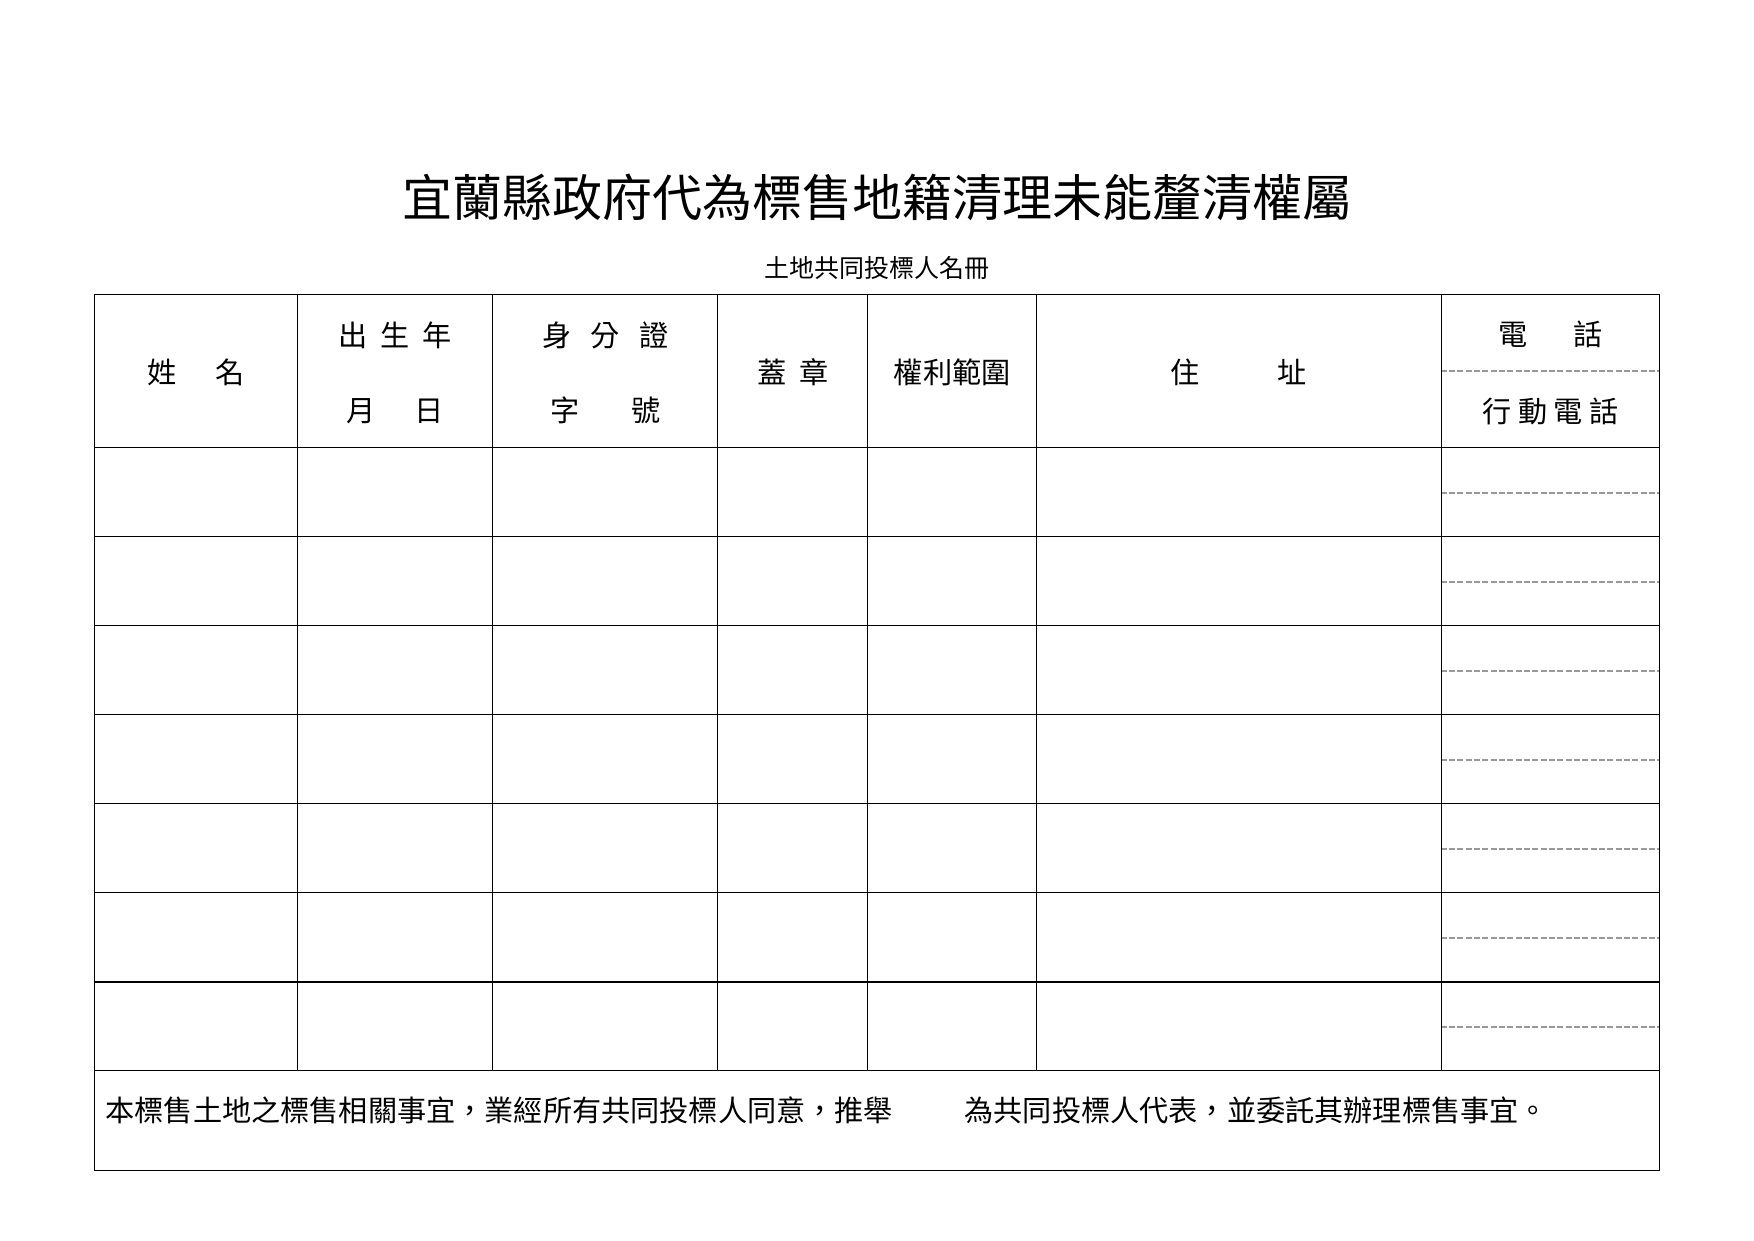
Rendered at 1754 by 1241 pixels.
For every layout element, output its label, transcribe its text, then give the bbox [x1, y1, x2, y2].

table_cell [298, 804, 492, 892]
table_header 身 分 證 字 號 [493, 295, 717, 447]
table_cell [718, 804, 867, 892]
table_cell [298, 626, 492, 714]
table_cell [493, 715, 717, 803]
table_cell [868, 626, 1036, 714]
table_cell [1037, 893, 1441, 981]
table_header 權利範圍 [868, 295, 1036, 447]
table_cell [493, 893, 717, 981]
table_cell [1442, 715, 1659, 759]
table_cell [493, 448, 717, 536]
table_cell [298, 983, 492, 1070]
table_cell [1442, 983, 1659, 1026]
table_cell [493, 804, 717, 892]
table_cell [1442, 1026, 1659, 1070]
table_cell [95, 715, 297, 803]
table_cell [1037, 804, 1441, 892]
table_cell [718, 893, 867, 981]
table_cell [868, 804, 1036, 892]
table_cell [493, 983, 717, 1070]
table_cell [493, 626, 717, 714]
table_cell [1442, 759, 1659, 803]
table_cell [298, 893, 492, 981]
table_cell [95, 804, 297, 892]
text 宜蘭縣政府代為標售地籍清理未能釐清權屬 [118, 158, 1636, 231]
table_cell [1037, 983, 1441, 1070]
table_cell [1037, 448, 1441, 536]
table_cell [1442, 448, 1659, 492]
table_cell [1037, 626, 1441, 714]
table_cell [298, 537, 492, 625]
table_header 出 生 年 月 日 [298, 295, 492, 447]
table_cell [1037, 715, 1441, 803]
table_cell [1442, 537, 1659, 581]
table_cell 行 動 電 話 [1442, 370, 1659, 447]
table_header 電 話 [1442, 295, 1659, 370]
table_cell [95, 448, 297, 536]
table_cell [718, 448, 867, 536]
table_cell [298, 715, 492, 803]
table_cell [1442, 937, 1659, 981]
table_cell [1442, 804, 1659, 848]
table_cell [493, 537, 717, 625]
table_cell [1442, 492, 1659, 536]
table_cell [1442, 581, 1659, 625]
table_cell [868, 893, 1036, 981]
table_cell [868, 715, 1036, 803]
table_cell [298, 448, 492, 536]
table_cell [1037, 537, 1441, 625]
table_cell [95, 626, 297, 714]
table_cell [868, 537, 1036, 625]
table_cell [1442, 848, 1659, 892]
table_header 住 址 [1037, 295, 1441, 447]
table_cell [718, 537, 867, 625]
table_cell [1442, 626, 1659, 670]
table_cell [718, 626, 867, 714]
table_cell [95, 983, 297, 1070]
table_cell [95, 893, 297, 981]
table_cell [868, 983, 1036, 1070]
table_cell [1442, 893, 1659, 937]
table_cell [718, 983, 867, 1070]
table_header 蓋 章 [718, 295, 867, 447]
text 土地共同投標人名冊 [118, 248, 1636, 285]
table_cell [95, 537, 297, 625]
table_header 姓 名 [95, 295, 297, 447]
table_cell [1442, 670, 1659, 714]
table_cell [718, 715, 867, 803]
table_cell [868, 448, 1036, 536]
table_cell 本標售土地之標售相關事宜，業經所有共同投標人同意，推舉 為共同投標人代表，並委託其辦理標售事宜。 [95, 1071, 1659, 1169]
